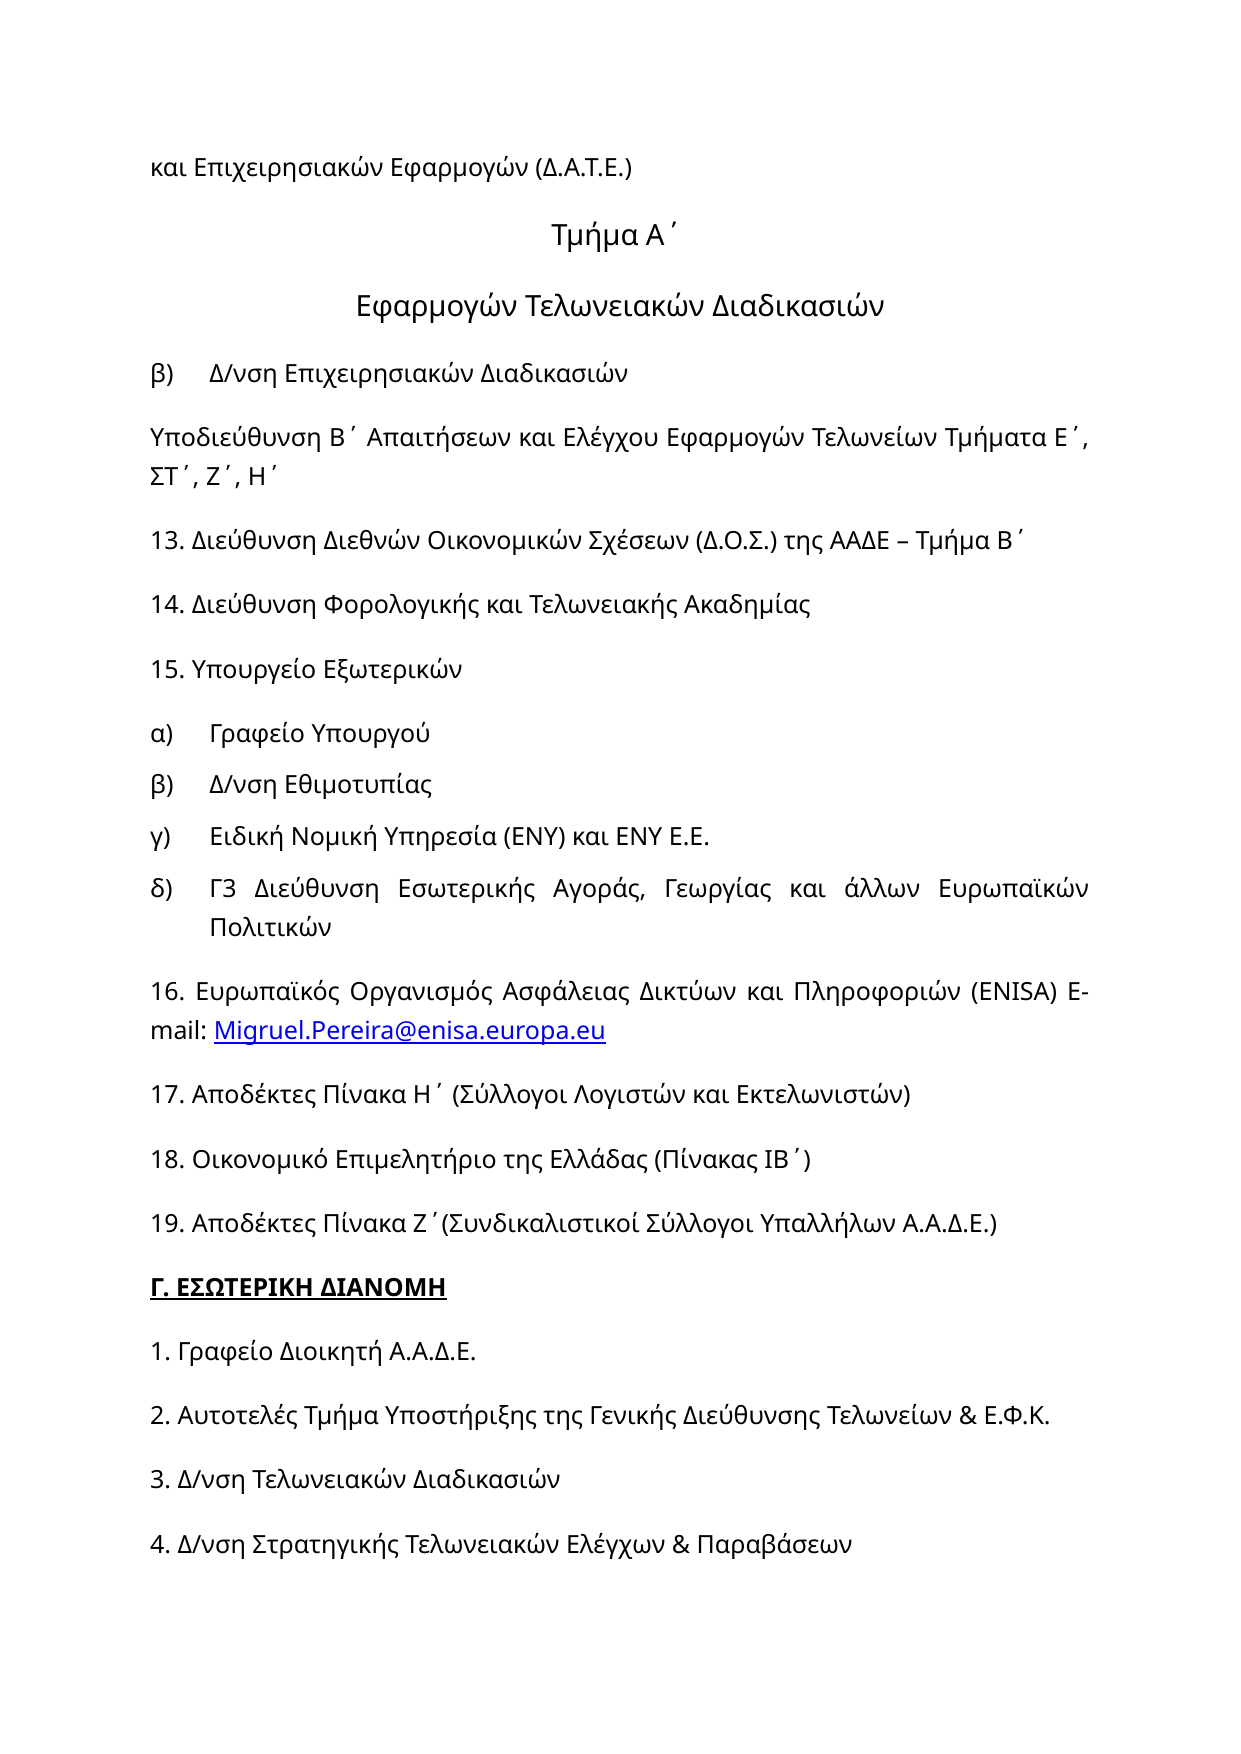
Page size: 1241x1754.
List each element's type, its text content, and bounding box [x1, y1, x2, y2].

list δ) Γ3 Διεύθυνση Εσωτερικής Αγοράς, Γεωργίας και άλλων Ευρωπαϊκών Πολιτικών [150, 870, 1090, 944]
text 4. Δ/νση Στρατηγικής Τελωνειακών Ελέγχων & Παραβάσεων [150, 1526, 1090, 1560]
text 3. Δ/νση Τελωνειακών Διαδικασιών [150, 1462, 1090, 1496]
text 17. Αποδέκτες Πίνακα Η΄ (Σύλλογοι Λογιστών και Εκτελωνιστών) [150, 1077, 1090, 1111]
subtitle Εφαρμογών Τελωνειακών Διαδικασιών [150, 285, 1090, 324]
text 18. Οικονομικό Επιμελητήριο της Ελλάδας (Πίνακας ΙΒ΄) [150, 1141, 1090, 1175]
text 1. Γραφείο Διοικητή Α.Α.Δ.Ε. [150, 1334, 1090, 1368]
list β) Δ/νση Εθιμοτυπίας [150, 767, 1090, 801]
text 2. Αυτοτελές Τμήμα Υποστήριξης της Γενικής Διεύθυνσης Τελωνείων & Ε.Φ.Κ. [150, 1398, 1090, 1432]
text Υποδιεύθυνση Β΄ Απαιτήσεων και Ελέγχου Εφαρμογών Τελωνείων Τμήματα Ε΄, ΣΤ΄, Ζ΄, Η΄ [150, 419, 1090, 493]
subtitle Τμήμα Α΄ [150, 214, 1090, 254]
list β) Δ/νση Επιχειρησιακών Διαδικασιών [150, 355, 1090, 389]
text 15. Υπουργείο Εξωτερικών [150, 651, 1090, 685]
text 16. Ευρωπαϊκός Οργανισμός Ασφάλειας Δικτύων και Πληροφοριών (ENISA) E-mail: Migruel.Pereira@enisa.europa.eu [150, 974, 1090, 1047]
text και Επιχειρησιακών Εφαρμογών (Δ.Α.Τ.Ε.) [150, 150, 1090, 184]
text 19. Αποδέκτες Πίνακα Ζ΄(Συνδικαλιστικοί Σύλλογοι Υπαλλήλων Α.Α.Δ.Ε.) [150, 1205, 1090, 1239]
list α) Γραφείο Υπουργού [150, 715, 1090, 749]
text 13. Διεύθυνση Διεθνών Οικονομικών Σχέσεων (Δ.Ο.Σ.) της ΑΑΔΕ – Τμήμα Β΄ [150, 523, 1090, 557]
list γ) Ειδική Νομική Υπηρεσία (ΕΝΥ) και ΕΝΥ Ε.Ε. [150, 819, 1090, 853]
text 14. Διεύθυνση Φορολογικής και Τελωνειακής Ακαδημίας [150, 587, 1090, 621]
text Γ. ΕΣΩΤΕΡΙΚΗ ΔΙΑΝΟΜΗ [150, 1269, 1090, 1304]
